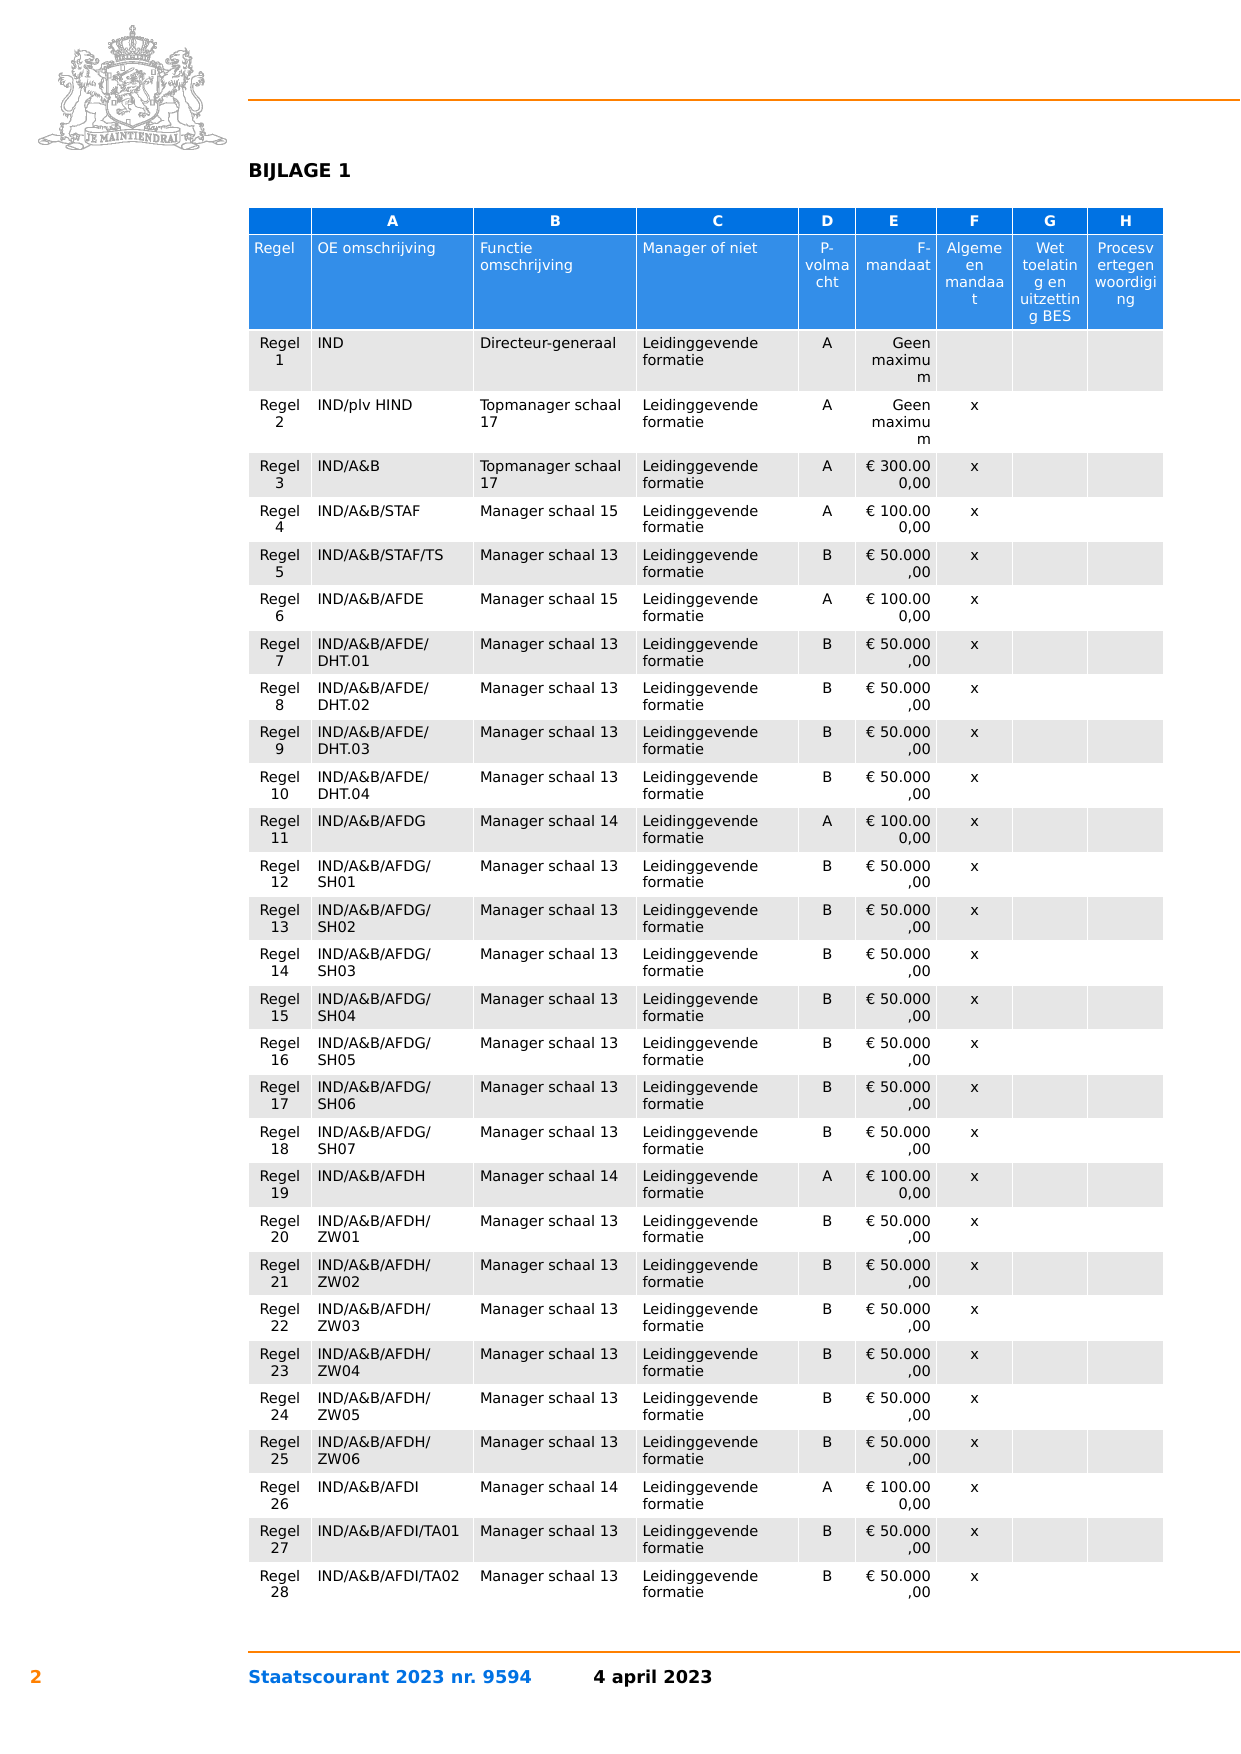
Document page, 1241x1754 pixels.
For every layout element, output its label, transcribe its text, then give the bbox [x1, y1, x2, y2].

table_cell x [937, 1518, 1012, 1562]
table_cell IND/A&B/AFDI/TA02 [312, 1563, 473, 1606]
table_cell x [937, 1030, 1012, 1073]
table_header B [474, 208, 636, 234]
table_cell € 50.000,00 [856, 675, 936, 718]
table_cell x [937, 1474, 1012, 1517]
table_cell Wet toelating en uitzetting BES [1013, 235, 1087, 329]
table_cell [1013, 331, 1087, 391]
table_cell IND/A&B/AFDG/SH06 [312, 1075, 473, 1118]
table_cell € 50.000,00 [856, 720, 936, 763]
table_cell B [799, 1252, 855, 1295]
table_cell Regel 28 [249, 1563, 311, 1606]
table_cell Leidinggevende formatie [637, 853, 798, 896]
table_cell Manager schaal 15 [474, 498, 636, 541]
table_cell Regel 20 [249, 1208, 311, 1251]
table_cell Leidinggevende formatie [637, 631, 798, 674]
table_cell IND/A&B/AFDE/DHT.02 [312, 675, 473, 718]
table_cell IND/A&B/AFDG/SH04 [312, 986, 473, 1029]
table_cell Topmanager schaal 17 [474, 392, 636, 452]
table_cell Leidinggevende formatie [637, 764, 798, 807]
table_cell [1088, 542, 1163, 585]
table_cell [1088, 1030, 1163, 1073]
table_cell Regel 18 [249, 1119, 311, 1162]
table_cell Leidinggevende formatie [637, 1075, 798, 1118]
table_cell € 50.000,00 [856, 631, 936, 674]
table_cell x [937, 1208, 1012, 1251]
table_cell B [799, 986, 855, 1029]
table_cell Functie omschrijving [474, 235, 636, 329]
table_cell € 50.000,00 [856, 1341, 936, 1384]
table_cell B [799, 1518, 855, 1562]
table_cell Leidinggevende formatie [637, 808, 798, 852]
table_cell [1088, 1075, 1163, 1118]
table_cell x [937, 853, 1012, 896]
table_cell € 50.000,00 [856, 1518, 936, 1562]
table_cell € 50.000,00 [856, 1075, 936, 1118]
table_cell P-volmacht [799, 235, 855, 329]
table_cell [1013, 1075, 1087, 1118]
table_cell [1088, 1563, 1163, 1606]
table_cell x [937, 1163, 1012, 1207]
table_cell Leidinggevende formatie [637, 1163, 798, 1207]
table_cell Manager schaal 13 [474, 1430, 636, 1473]
table_cell Manager schaal 14 [474, 1163, 636, 1207]
table_cell [1013, 986, 1087, 1029]
table_cell Geen maximum [856, 331, 936, 391]
table_cell x [937, 586, 1012, 630]
table_cell x [937, 808, 1012, 852]
table_cell Leidinggevende formatie [637, 1385, 798, 1428]
table_cell IND/plv HIND [312, 392, 473, 452]
table_cell [1088, 941, 1163, 985]
table_cell Manager schaal 13 [474, 1252, 636, 1295]
table_cell Manager schaal 13 [474, 631, 636, 674]
table_cell [1013, 1563, 1087, 1606]
table_cell x [937, 1563, 1012, 1606]
table_cell B [799, 1075, 855, 1118]
table_cell x [937, 1075, 1012, 1118]
table_cell Manager schaal 14 [474, 808, 636, 852]
table_cell Regel 14 [249, 941, 311, 985]
table_cell Leidinggevende formatie [637, 586, 798, 630]
table_cell [1013, 1119, 1087, 1162]
table_cell A [799, 1163, 855, 1207]
table_cell x [937, 1430, 1012, 1473]
table_cell A [799, 808, 855, 852]
table_cell Regel 3 [249, 453, 311, 497]
table_cell Manager schaal 13 [474, 853, 636, 896]
table_cell Regel 2 [249, 392, 311, 452]
table_cell B [799, 941, 855, 985]
table_cell Regel 4 [249, 498, 311, 541]
table_cell Regel 19 [249, 1163, 311, 1207]
table_cell F-mandaat [856, 235, 936, 329]
table_header A [312, 208, 473, 234]
table_cell Leidinggevende formatie [637, 542, 798, 585]
table_cell B [799, 542, 855, 585]
table_cell B [799, 675, 855, 718]
table_cell Manager schaal 13 [474, 1385, 636, 1428]
table_cell € 100.000,00 [856, 1163, 936, 1207]
table_cell B [799, 764, 855, 807]
table_cell Manager schaal 13 [474, 1296, 636, 1340]
table_cell [1088, 392, 1163, 452]
table_cell B [799, 853, 855, 896]
table_cell Topmanager schaal 17 [474, 453, 636, 497]
table_cell Regel 15 [249, 986, 311, 1029]
table_cell x [937, 1341, 1012, 1384]
table_cell [1013, 542, 1087, 585]
table_cell Manager schaal 13 [474, 1563, 636, 1606]
table_cell Leidinggevende formatie [637, 941, 798, 985]
table_cell [1088, 1296, 1163, 1340]
table_cell Manager of niet [637, 235, 798, 329]
table_cell Leidinggevende formatie [637, 720, 798, 763]
table_cell [1013, 1518, 1087, 1562]
table_cell Geen maximum [856, 392, 936, 452]
table_cell IND/A&B/AFDE/DHT.01 [312, 631, 473, 674]
table_cell [1013, 720, 1087, 763]
table_cell Leidinggevende formatie [637, 675, 798, 718]
table_cell [1088, 1474, 1163, 1517]
table_cell Regel 1 [249, 331, 311, 391]
table_header G [1013, 208, 1087, 234]
table_cell IND/A&B/AFDH/ZW02 [312, 1252, 473, 1295]
table_cell Regel 12 [249, 853, 311, 896]
table_cell [1013, 1296, 1087, 1340]
table_cell [1013, 1385, 1087, 1428]
table_cell [1088, 1208, 1163, 1251]
table_cell IND/A&B/AFDH/ZW05 [312, 1385, 473, 1428]
table_cell IND/A&B/AFDH/ZW04 [312, 1341, 473, 1384]
table_cell [1088, 764, 1163, 807]
table_cell € 50.000,00 [856, 1563, 936, 1606]
table_cell x [937, 1119, 1012, 1162]
table_cell x [937, 1296, 1012, 1340]
table_cell A [799, 331, 855, 391]
table_cell IND/A&B [312, 453, 473, 497]
table_cell Regel 13 [249, 897, 311, 940]
table_cell [1088, 1252, 1163, 1295]
table_cell Leidinggevende formatie [637, 897, 798, 940]
table_cell IND/A&B/AFDH/ZW03 [312, 1296, 473, 1340]
table_cell [1013, 586, 1087, 630]
table_cell IND/A&B/AFDG/SH05 [312, 1030, 473, 1073]
table_cell € 50.000,00 [856, 1252, 936, 1295]
table_cell Regel 27 [249, 1518, 311, 1562]
table_cell Manager schaal 13 [474, 1518, 636, 1562]
table_cell x [937, 675, 1012, 718]
table_cell Manager schaal 15 [474, 586, 636, 630]
table_cell [1088, 498, 1163, 541]
table_cell Leidinggevende formatie [637, 1518, 798, 1562]
table_header C [637, 208, 798, 234]
table_cell € 50.000,00 [856, 897, 936, 940]
table_cell x [937, 720, 1012, 763]
table_cell IND [312, 331, 473, 391]
table_cell [1088, 986, 1163, 1029]
table_cell IND/A&B/STAF [312, 498, 473, 541]
table_cell [1088, 631, 1163, 674]
table_cell A [799, 1474, 855, 1517]
table_cell € 50.000,00 [856, 941, 936, 985]
table_cell x [937, 941, 1012, 985]
table_cell Manager schaal 13 [474, 720, 636, 763]
table_cell x [937, 631, 1012, 674]
table_cell x [937, 453, 1012, 497]
table_cell [1013, 453, 1087, 497]
table_cell B [799, 1030, 855, 1073]
table_header F [937, 208, 1012, 234]
table_cell B [799, 720, 855, 763]
table_cell Manager schaal 13 [474, 675, 636, 718]
table_cell Regel [249, 235, 311, 329]
table_cell B [799, 1296, 855, 1340]
table_cell € 50.000,00 [856, 542, 936, 585]
table_cell x [937, 986, 1012, 1029]
table_cell IND/A&B/AFDG [312, 808, 473, 852]
table_cell [1013, 675, 1087, 718]
table_cell Regel 16 [249, 1030, 311, 1073]
table_cell [1013, 808, 1087, 852]
table_cell [937, 331, 1012, 391]
table_cell [1013, 1252, 1087, 1295]
table_cell Regel 22 [249, 1296, 311, 1340]
table_cell OE omschrijving [312, 235, 473, 329]
table_cell IND/A&B/AFDE/DHT.04 [312, 764, 473, 807]
table_cell € 50.000,00 [856, 1430, 936, 1473]
table_cell x [937, 392, 1012, 452]
table_cell [1013, 1163, 1087, 1207]
table_cell IND/A&B/AFDG/SH07 [312, 1119, 473, 1162]
table_cell Leidinggevende formatie [637, 392, 798, 452]
table_cell A [799, 498, 855, 541]
table_cell € 50.000,00 [856, 853, 936, 896]
table_header E [856, 208, 936, 234]
table_cell € 100.000,00 [856, 586, 936, 630]
table_cell B [799, 631, 855, 674]
table_cell Leidinggevende formatie [637, 331, 798, 391]
table_cell IND/A&B/AFDH/ZW06 [312, 1430, 473, 1473]
table_cell IND/A&B/AFDH/ZW01 [312, 1208, 473, 1251]
table_cell x [937, 764, 1012, 807]
table_cell Manager schaal 13 [474, 1119, 636, 1162]
table_cell [1088, 720, 1163, 763]
table_cell Regel 9 [249, 720, 311, 763]
table_header H [1088, 208, 1163, 234]
table_cell Leidinggevende formatie [637, 1030, 798, 1073]
table_cell Leidinggevende formatie [637, 1430, 798, 1473]
table_cell [1088, 675, 1163, 718]
table_cell Leidinggevende formatie [637, 453, 798, 497]
table_cell [1088, 1119, 1163, 1162]
table_cell € 50.000,00 [856, 1030, 936, 1073]
table_cell € 50.000,00 [856, 1208, 936, 1251]
table_cell Regel 25 [249, 1430, 311, 1473]
table_cell IND/A&B/AFDE/DHT.03 [312, 720, 473, 763]
table_cell Manager schaal 13 [474, 1030, 636, 1073]
table_cell Regel 21 [249, 1252, 311, 1295]
table_cell IND/A&B/AFDI [312, 1474, 473, 1517]
table_cell [1013, 853, 1087, 896]
table_cell Directeur-generaal [474, 331, 636, 391]
table_cell x [937, 542, 1012, 585]
subtitle BIJLAGE 1 [248, 160, 1163, 182]
table_cell x [937, 1385, 1012, 1428]
table_cell Algemeen mandaat [937, 235, 1012, 329]
table_cell B [799, 1208, 855, 1251]
table_header D [799, 208, 855, 234]
table_cell [1088, 1518, 1163, 1562]
table_cell Regel 24 [249, 1385, 311, 1428]
table_cell IND/A&B/STAF/TS [312, 542, 473, 585]
table_cell Manager schaal 13 [474, 764, 636, 807]
table_cell € 50.000,00 [856, 764, 936, 807]
table_cell Leidinggevende formatie [637, 1252, 798, 1295]
table_cell [1013, 897, 1087, 940]
table_cell [1013, 392, 1087, 452]
table_cell A [799, 586, 855, 630]
table_cell Regel 23 [249, 1341, 311, 1384]
table_cell B [799, 1119, 855, 1162]
table_cell Regel 17 [249, 1075, 311, 1118]
table_cell [1013, 1474, 1087, 1517]
table_cell Regel 6 [249, 586, 311, 630]
table_cell [1088, 853, 1163, 896]
table_cell Leidinggevende formatie [637, 1208, 798, 1251]
table_cell IND/A&B/AFDI/TA01 [312, 1518, 473, 1562]
table_cell [1013, 941, 1087, 985]
table_cell IND/A&B/AFDG/SH01 [312, 853, 473, 896]
table_cell x [937, 498, 1012, 541]
table_cell [1088, 897, 1163, 940]
table_cell Regel 10 [249, 764, 311, 807]
table_cell [1088, 1163, 1163, 1207]
table_cell Manager schaal 13 [474, 941, 636, 985]
table_cell € 100.000,00 [856, 1474, 936, 1517]
table_cell Leidinggevende formatie [637, 1119, 798, 1162]
table_cell [1088, 331, 1163, 391]
table_cell [1013, 1341, 1087, 1384]
picture [38, 25, 227, 150]
table_cell Leidinggevende formatie [637, 1296, 798, 1340]
table_cell Regel 7 [249, 631, 311, 674]
table_cell [1013, 1430, 1087, 1473]
table_cell Manager schaal 13 [474, 1075, 636, 1118]
table_cell Leidinggevende formatie [637, 986, 798, 1029]
table_cell IND/A&B/AFDE [312, 586, 473, 630]
table_cell B [799, 1341, 855, 1384]
table_cell € 300.000,00 [856, 453, 936, 497]
table_cell IND/A&B/AFDH [312, 1163, 473, 1207]
table_cell € 50.000,00 [856, 1119, 936, 1162]
table_cell Leidinggevende formatie [637, 1474, 798, 1517]
table_cell Manager schaal 13 [474, 542, 636, 585]
table_header [249, 208, 311, 234]
table_cell Regel 8 [249, 675, 311, 718]
table_cell € 100.000,00 [856, 498, 936, 541]
table_cell [1013, 764, 1087, 807]
table_cell Regel 11 [249, 808, 311, 852]
table_cell B [799, 1563, 855, 1606]
table_cell x [937, 1252, 1012, 1295]
table_cell Leidinggevende formatie [637, 1563, 798, 1606]
table_cell Manager schaal 13 [474, 986, 636, 1029]
table_cell [1013, 1030, 1087, 1073]
table_cell B [799, 897, 855, 940]
table_cell B [799, 1385, 855, 1428]
table_cell Regel 26 [249, 1474, 311, 1517]
table_cell € 50.000,00 [856, 1296, 936, 1340]
table_cell [1013, 1208, 1087, 1251]
table_cell x [937, 897, 1012, 940]
table_cell [1013, 498, 1087, 541]
table_cell [1088, 453, 1163, 497]
table_cell Manager schaal 13 [474, 1208, 636, 1251]
table_cell Procesvertegenwoordiging [1088, 235, 1163, 329]
table_cell [1013, 631, 1087, 674]
table_cell B [799, 1430, 855, 1473]
table_cell A [799, 453, 855, 497]
table_cell [1088, 1430, 1163, 1473]
table_cell IND/A&B/AFDG/SH03 [312, 941, 473, 985]
table_cell IND/A&B/AFDG/SH02 [312, 897, 473, 940]
table_cell Manager schaal 14 [474, 1474, 636, 1517]
table_cell Leidinggevende formatie [637, 1341, 798, 1384]
table_cell Regel 5 [249, 542, 311, 585]
table_cell € 50.000,00 [856, 986, 936, 1029]
table_cell [1088, 1341, 1163, 1384]
table_cell [1088, 586, 1163, 630]
table_cell Leidinggevende formatie [637, 498, 798, 541]
table_cell [1088, 808, 1163, 852]
table_cell € 100.000,00 [856, 808, 936, 852]
table_cell Manager schaal 13 [474, 1341, 636, 1384]
table_cell [1088, 1385, 1163, 1428]
table_cell A [799, 392, 855, 452]
table_cell Manager schaal 13 [474, 897, 636, 940]
table_cell € 50.000,00 [856, 1385, 936, 1428]
